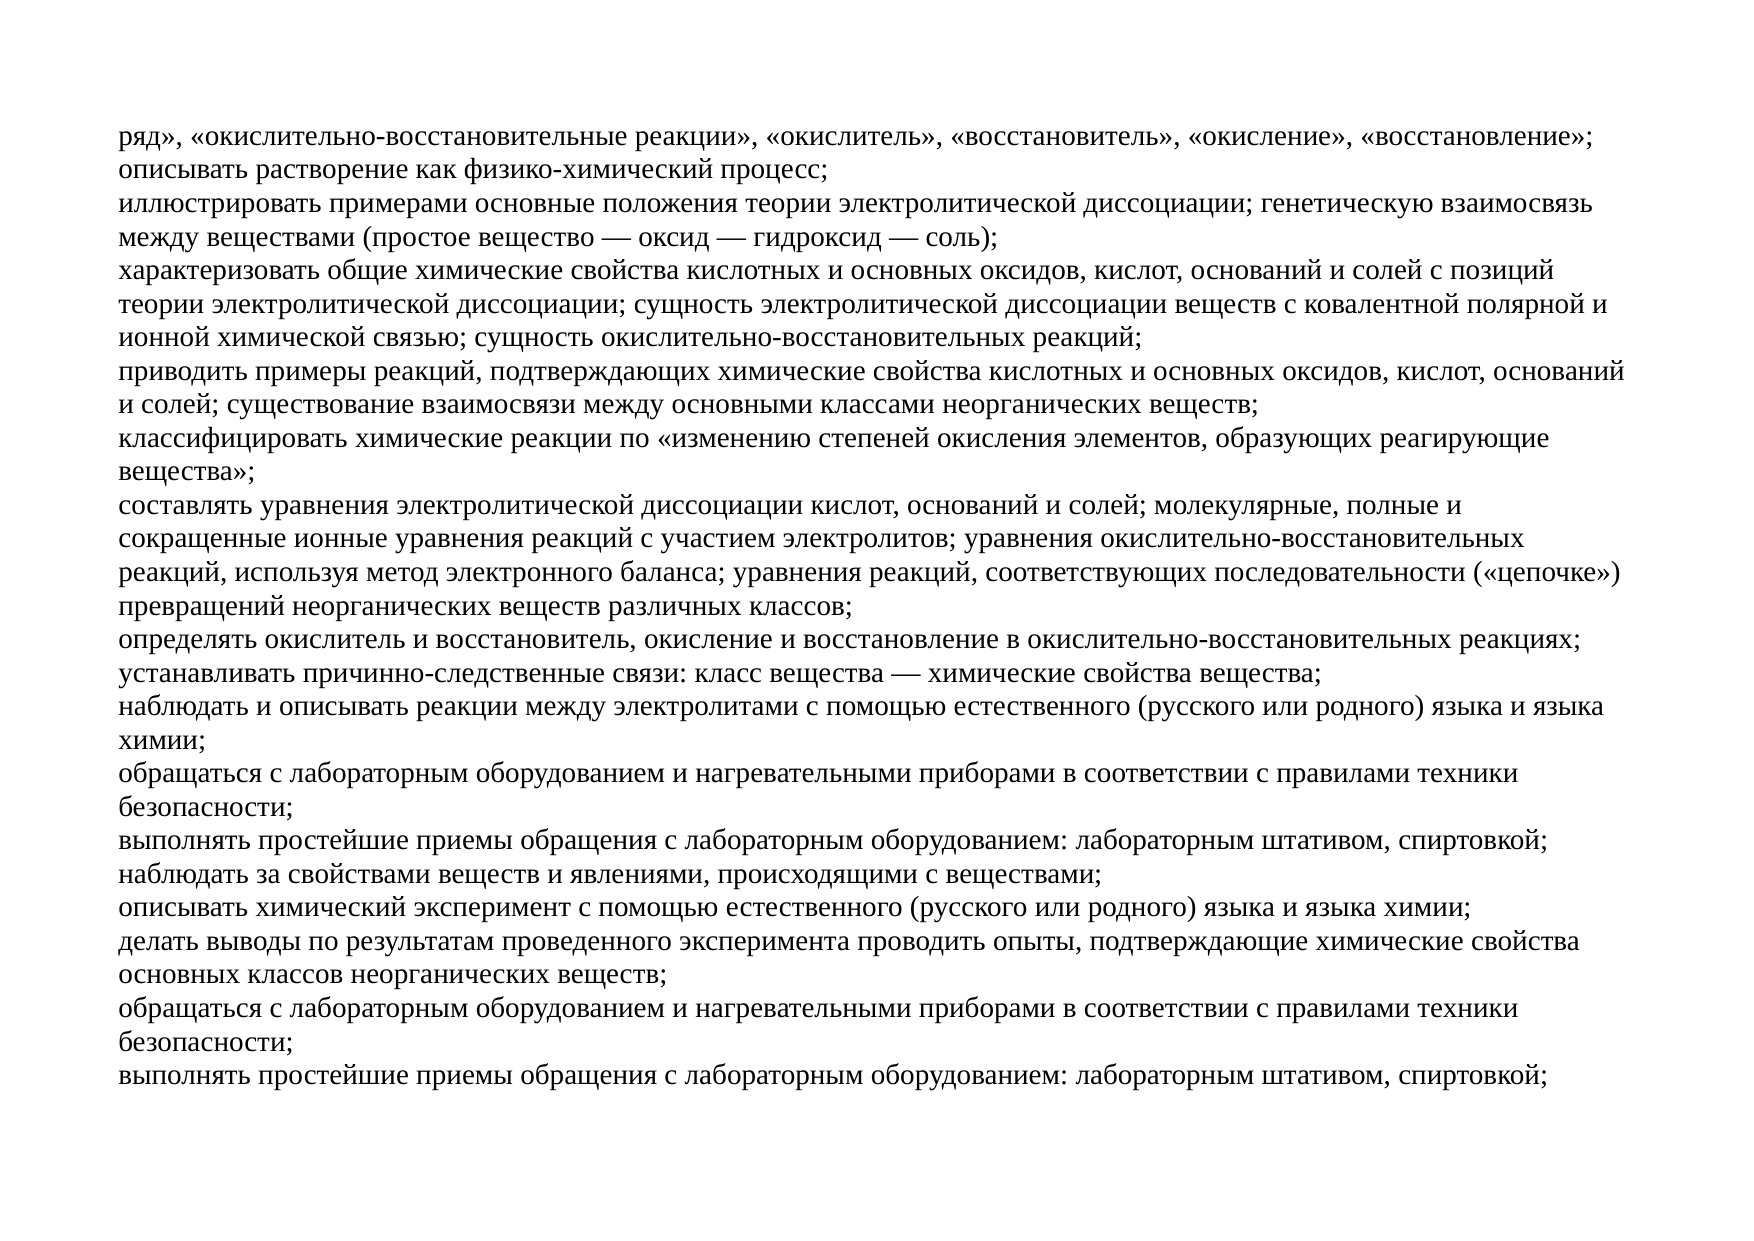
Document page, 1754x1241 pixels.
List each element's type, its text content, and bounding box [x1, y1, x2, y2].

text иллюстрировать примерами основные положения теории электролитической диссоциации; генетическую взаимосвязь между веществами (простое вещество — оксид — гидроксид — соль); [118, 185, 1636, 252]
text обращаться с лабораторным оборудованием и нагревательными приборами в соответствии с правилами техники безопасности; [118, 755, 1636, 822]
text составлять уравнения электролитической диссоциации кислот, оснований и солей; молекулярные, полные и сокращенные ионные уравнения реакций с участием электролитов; уравнения окислительно-восстановительных реакций, используя метод электронного баланса; уравнения реакций, соответствующих последовательности («цепочке») превращений неорганических веществ различных классов; [118, 487, 1636, 621]
text выполнять простейшие приемы обращения с лабораторным оборудованием: лабораторным штативом, спиртовкой; [118, 822, 1636, 856]
text приводить примеры реакций, подтверждающих химические свойства кислотных и основных оксидов, кислот, оснований и солей; существование взаимосвязи между основными классами неорганических веществ; [118, 353, 1636, 420]
text устанавливать причинно-следственные связи: класс вещества — химические свойства вещества; [118, 655, 1636, 688]
text определять окислитель и восстановитель, окисление и восстановление в окислительно-восстановительных реакциях; [118, 621, 1636, 655]
text описывать химический эксперимент с помощью естественного (русского или родного) языка и языка химии; [118, 889, 1636, 923]
text классифицировать химические реакции по «изменению степеней окисления элементов, образующих реагирующие вещества»; [118, 420, 1636, 487]
text ряд», «окислительно-восстановительные реакции», «окислитель», «восстановитель», «окисление», «восстановление»; [118, 118, 1636, 152]
text описывать растворение как физико-химический процесс; [118, 152, 1636, 185]
text делать выводы по результатам проведенного эксперимента проводить опыты, подтверждающие химические свойства основных классов неорганических веществ; [118, 923, 1636, 990]
text наблюдать и описывать реакции между электролитами с помощью естественного (русского или родного) языка и языка химии; [118, 688, 1636, 755]
text выполнять простейшие приемы обращения с лабораторным оборудованием: лабораторным штативом, спиртовкой; [118, 1057, 1636, 1091]
text характеризовать общие химические свойства кислотных и основных оксидов, кислот, оснований и солей с позиций теории электролитической диссоциации; сущность электролитической диссоциации веществ с ковалентной полярной и ионной химической связью; сущность окислительно-восстановительных реакций; [118, 252, 1636, 353]
text наблюдать за свойствами веществ и явлениями, происходящими с веществами; [118, 856, 1636, 889]
text обращаться с лабораторным оборудованием и нагревательными приборами в соответствии с правилами техники безопасности; [118, 990, 1636, 1057]
